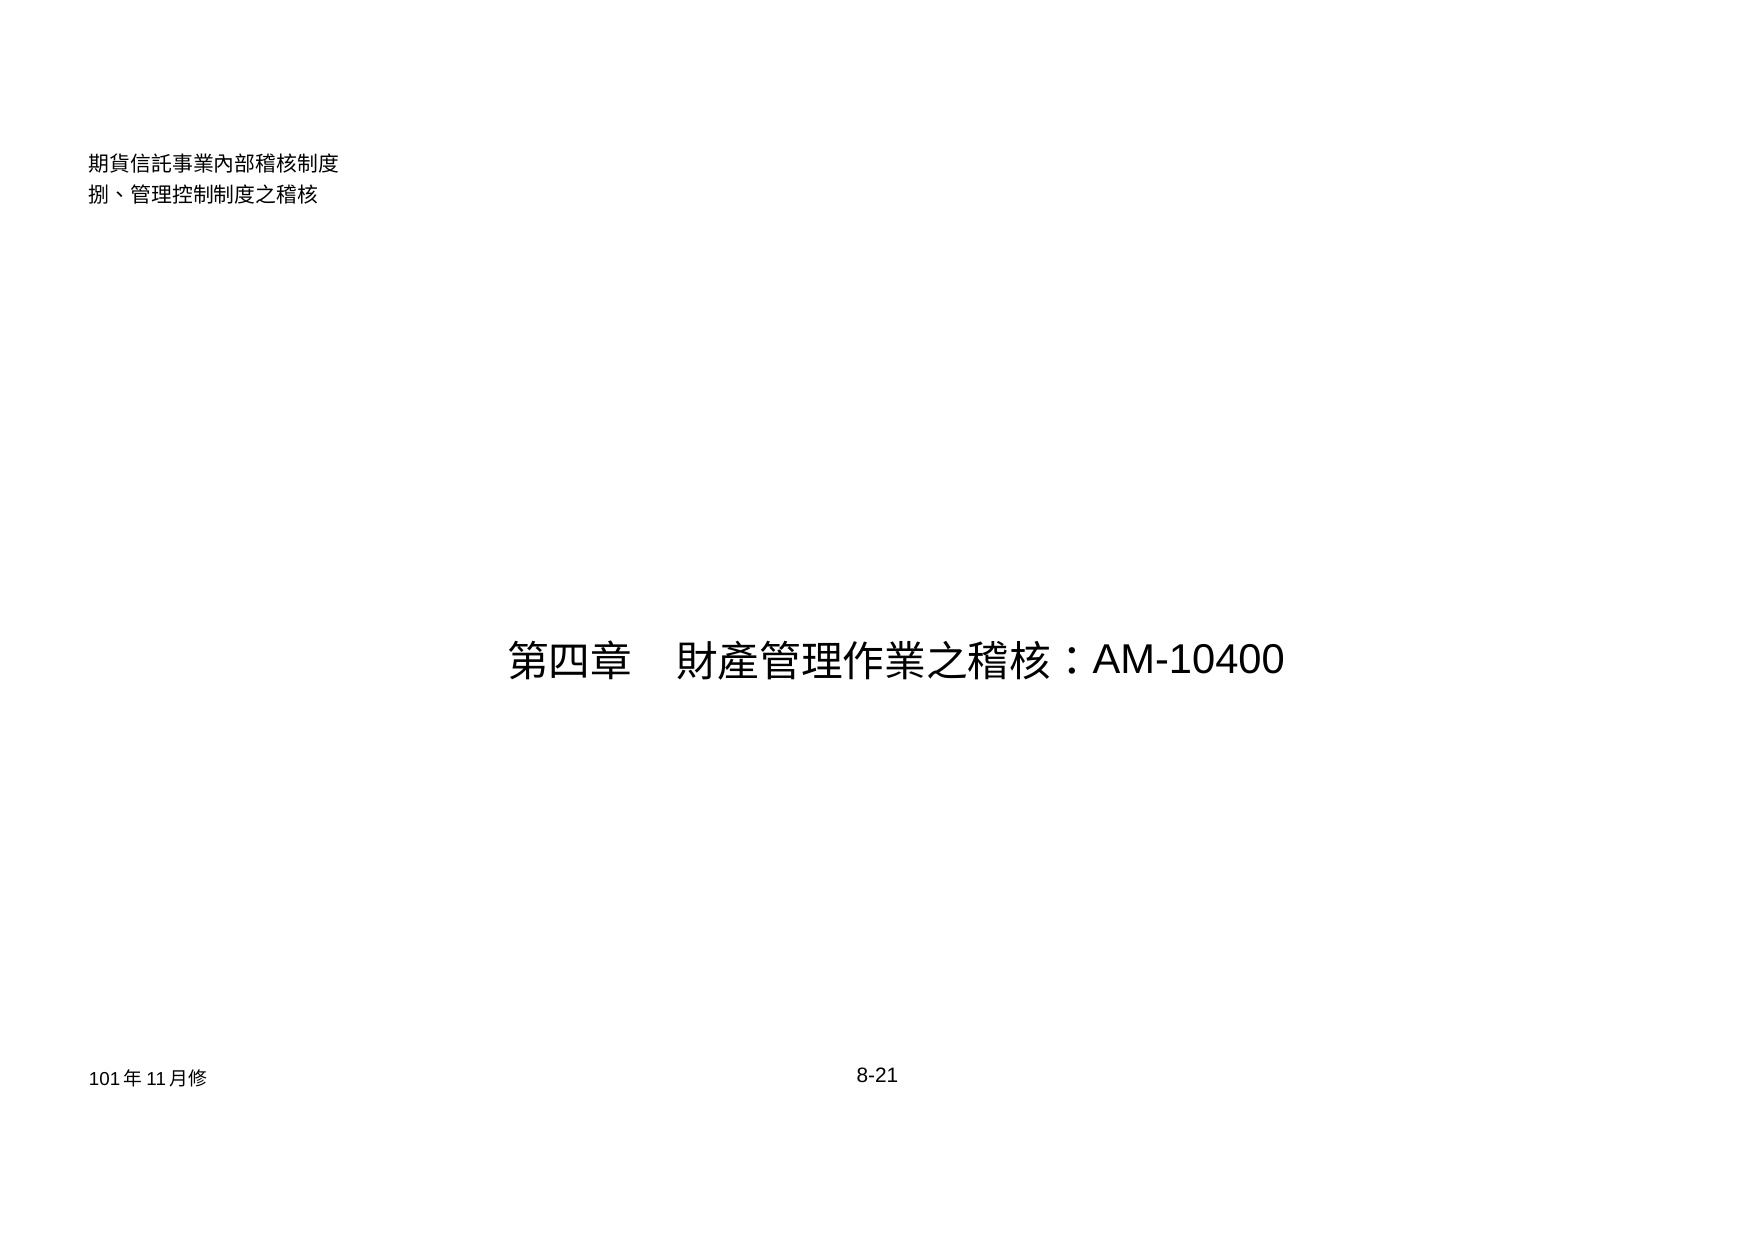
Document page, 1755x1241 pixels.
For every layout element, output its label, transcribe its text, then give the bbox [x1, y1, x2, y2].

subtitle 財產管理作業之稽核：AM-10400 [126, 616, 1666, 679]
